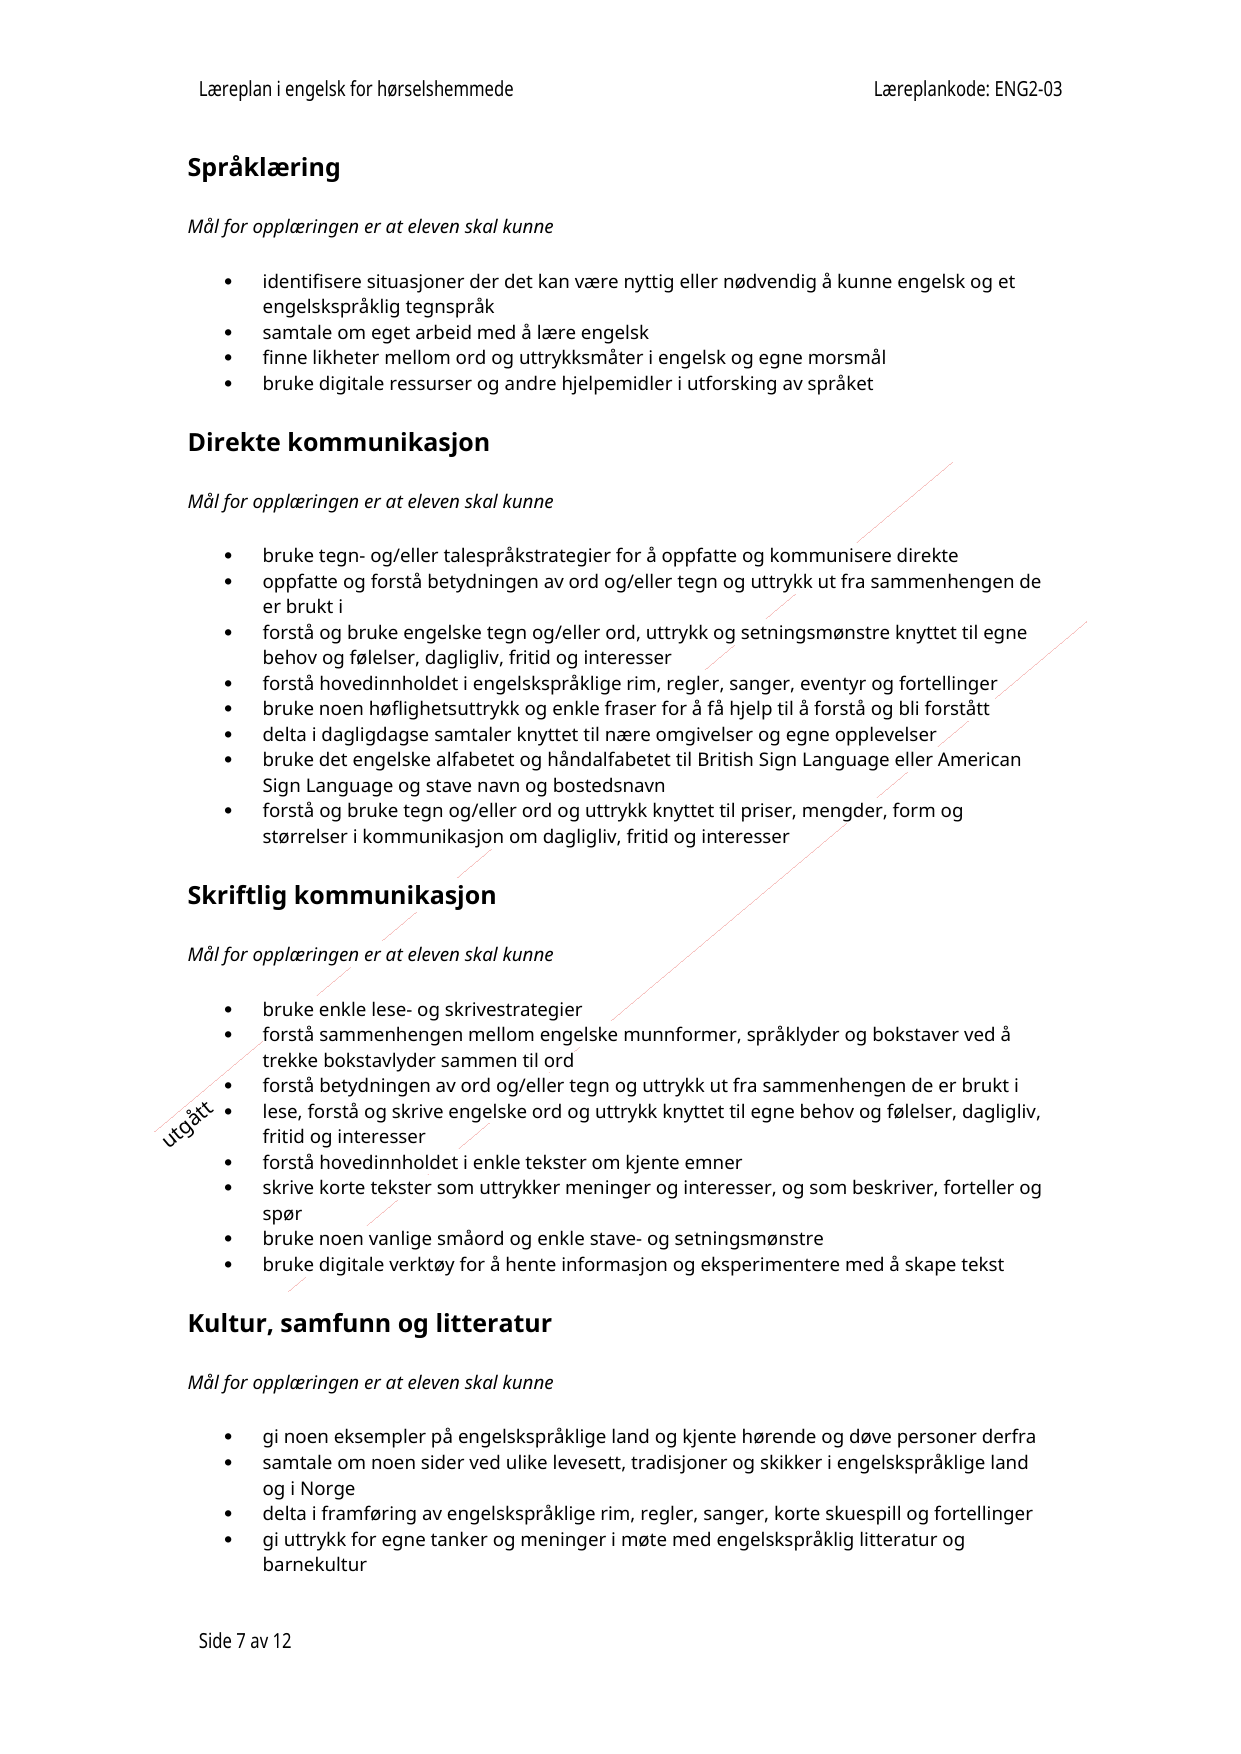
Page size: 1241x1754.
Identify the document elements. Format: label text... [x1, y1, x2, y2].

subtitle Skriftlig kommunikasjon [742, 878, 1053, 912]
list forstå og bruke tegn og/eller ord og uttrykk knyttet til priser, mengder, form og størrelser i kommunikasjon om dagligliv, fritid og interesser [817, 798, 1053, 849]
list oppfatte og forstå betydningen av ord og/eller tegn og uttrykk ut fra sammenhengen de er brukt i [348, 594, 794, 619]
list forstå betydningen av ord og/eller tegn og uttrykk ut fra sammenhengen de er brukt i [550, 1072, 1053, 1098]
list forstå betydningen av ord og/eller tegn og uttrykk ut fra sammenhengen de er brukt i [225, 1072, 548, 1098]
text Mål for opplæringen er at eleven skal kunne [561, 213, 1053, 239]
subtitle Språklæring [341, 150, 1053, 184]
subtitle Skriftlig kommunikasjon [497, 878, 779, 912]
text Mål for opplæringen er at eleven skal kunne [893, 488, 1053, 513]
list gi uttrykk for egne tanker og meninger i møte med engelskspråklig litteratur og barnekultur [367, 1526, 1053, 1577]
subtitle Direkte kommunikasjon [491, 425, 1053, 459]
list forstå og bruke engelske tegn og/eller ord, uttrykk og setningsmønstre knyttet til egne behov og følelser, dagligliv, fritid og interesser [706, 619, 1053, 670]
list forstå sammenhengen mellom engelske munnformer, språklyder og bokstaver ved å trekke bokstavlyder sammen til ord [574, 1021, 1053, 1072]
list bruke det engelske alfabetet og håndalfabetet til British Sign Language eller American Sign Language og stave navn og bostedsnavn [878, 747, 1053, 798]
text Mål for opplæringen er at eleven skal kunne [561, 488, 920, 513]
text Mål for opplæringen er at eleven skal kunne [561, 941, 704, 967]
list oppfatte og forstå betydningen av ord og/eller tegn og uttrykk ut fra sammenhengen de er brukt i [225, 568, 263, 619]
list samtale om eget arbeid med å lære engelsk [649, 319, 1053, 344]
list forstå hovedinnholdet i enkle tekster om kjente emner [743, 1149, 1053, 1174]
list lese, forstå og skrive engelske ord og uttrykk knyttet til egne behov og følelser, dagligliv, fritid og interesser [225, 1098, 487, 1149]
text Mål for opplæringen er at eleven skal kunne [677, 941, 1053, 967]
list bruke enkle lese- og skrivestrategier [225, 996, 263, 1021]
list bruke tegn- og/eller talespråkstrategier for å oppfatte og kommunisere direkte [964, 543, 1053, 568]
list lese, forstå og skrive engelske ord og uttrykk knyttet til egne behov og følelser, dagligliv, fritid og interesser [460, 1098, 1053, 1149]
list skrive korte tekster som uttrykker meninger og interesser, og som beskriver, forteller og spør [307, 1200, 396, 1226]
subtitle Kultur, samfunn og litteratur [552, 1306, 1053, 1340]
list bruke enkle lese- og skrivestrategier [583, 996, 639, 1021]
list bruke det engelske alfabetet og håndalfabetet til British Sign Language eller American Sign Language og stave navn og bostedsnavn [666, 772, 906, 798]
list bruke enkle lese- og skrivestrategier [612, 996, 1053, 1021]
list bruke digitale ressurser og andre hjelpemidler i utforsking av språket [874, 370, 1053, 396]
list oppfatte og forstå betydningen av ord og/eller tegn og uttrykk ut fra sammenhengen de er brukt i [767, 568, 1053, 619]
text Mål for opplæringen er at eleven skal kunne [561, 1369, 1053, 1394]
list finne likheter mellom ord og uttrykksmåter i engelsk og egne morsmål [225, 344, 1053, 370]
list delta i dagligdagse samtaler knyttet til nære omgivelser og egne opplevelser [939, 721, 1053, 747]
list samtale om eget arbeid med å lære engelsk [225, 319, 263, 344]
list bruke noen vanlige småord og enkle stave- og setningsmønstre [824, 1226, 1053, 1251]
list skrive korte tekster som uttrykker meninger og interesser, og som beskriver, forteller og spør [368, 1174, 1053, 1226]
list identifisere situasjoner der det kan være nyttig eller nødvendig å kunne engelsk og et engelskspråklig tegnspråk [225, 268, 1053, 319]
list skrive korte tekster som uttrykker meninger og interesser, og som beskriver, forteller og spør [225, 1174, 427, 1226]
list samtale om noen sider ved ulike levesett, tradisjoner og skikker i engelskspråklige land og i Norge [355, 1449, 1053, 1500]
list gi uttrykk for egne tanker og meninger i møte med engelskspråklig litteratur og barnekultur [225, 1526, 263, 1577]
